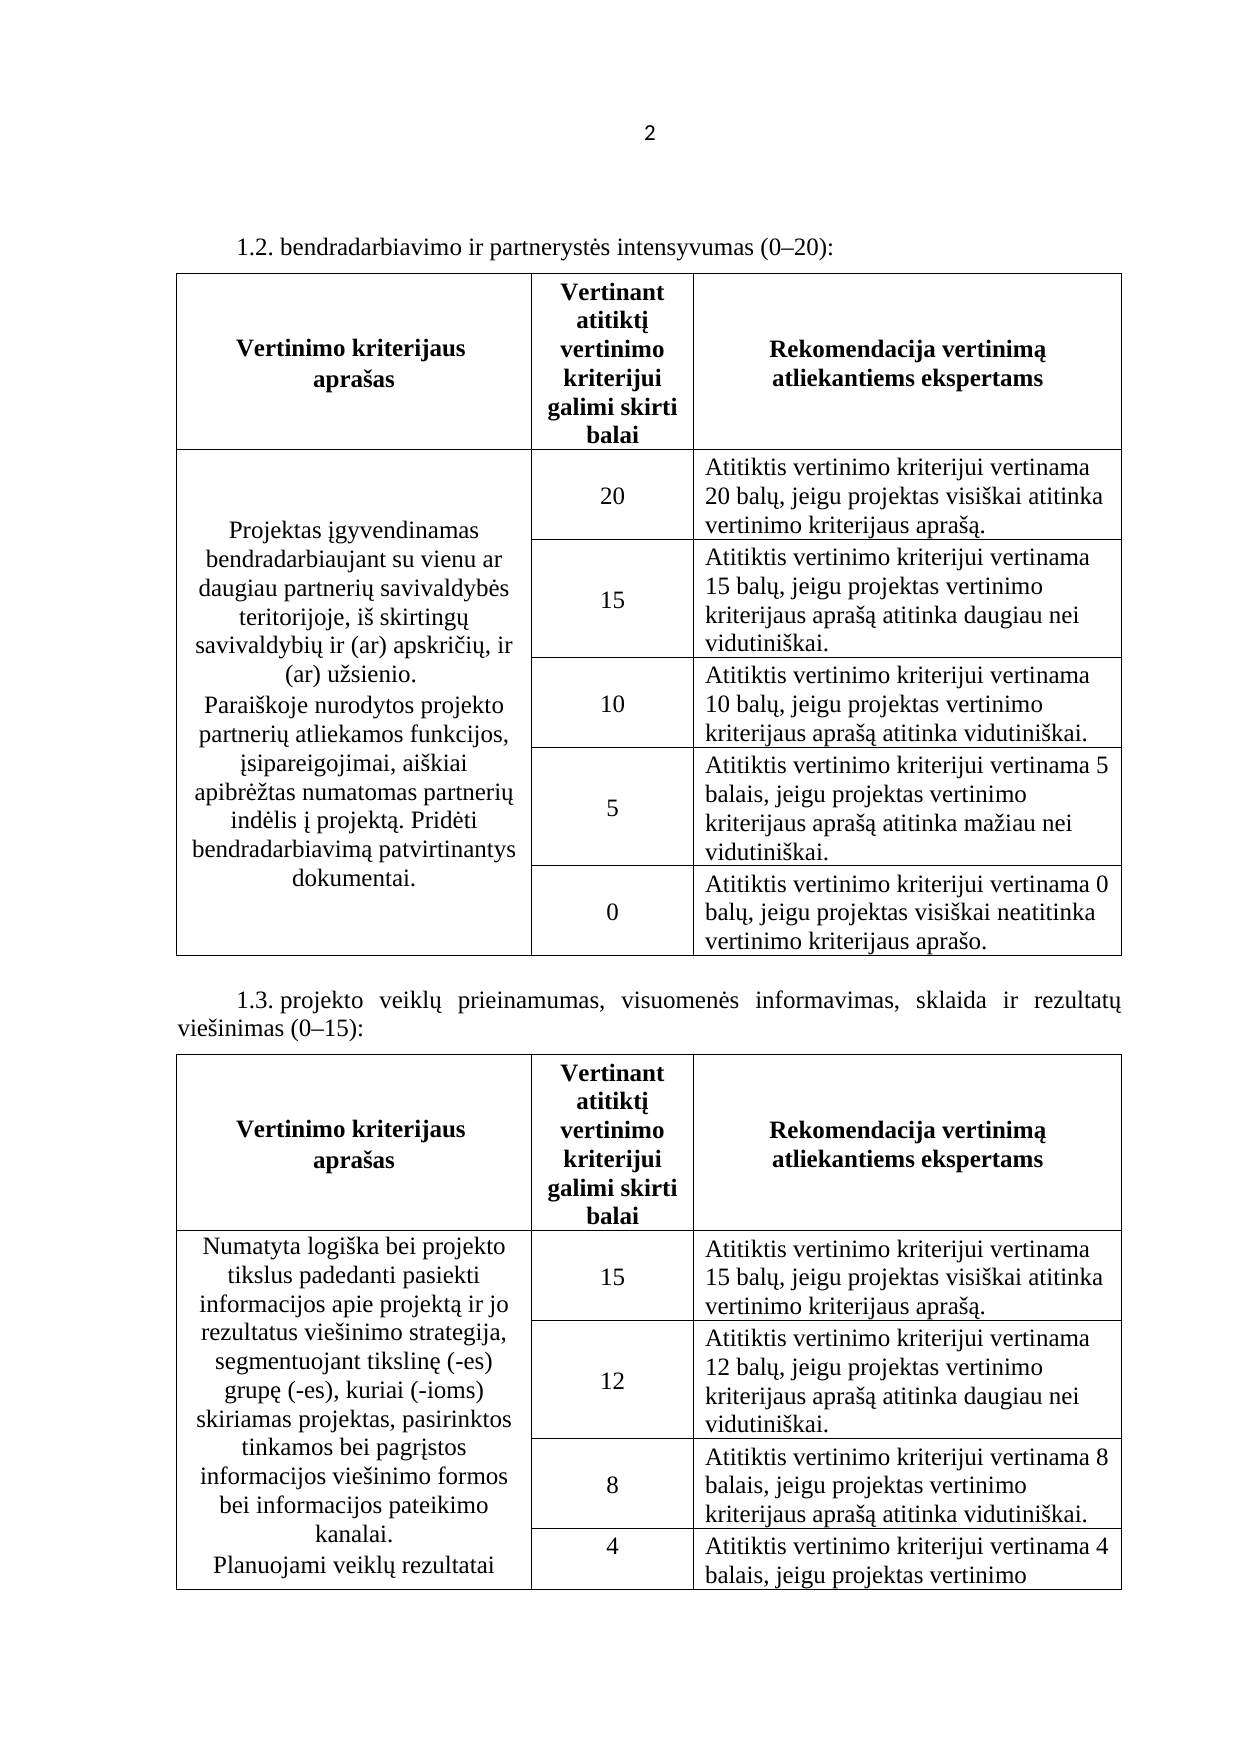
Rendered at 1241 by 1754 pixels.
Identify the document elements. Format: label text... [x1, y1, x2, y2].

table_cell 10 [532, 658, 693, 747]
table_cell 20 [532, 450, 693, 539]
table_header Vertinimo kriterijaus aprašas [177, 274, 531, 449]
table_header Rekomendacija vertinimą atliekantiems ekspertams [694, 1055, 1121, 1230]
table_header Vertinimo kriterijaus aprašas [177, 1055, 531, 1230]
table_cell 0 [532, 866, 693, 955]
table_cell 4 [532, 1529, 693, 1589]
table_cell 12 [532, 1321, 693, 1438]
table_cell Atitiktis vertinimo kriterijui vertinama 4 balais, jeigu projektas vertinimo [694, 1529, 1121, 1589]
text 1.3. projekto veiklų prieinamumas, visuomenės informavimas, sklaida ir rezultatų viešinimas (0–15): [177, 985, 1122, 1042]
table_header Rekomendacija vertinimą atliekantiems ekspertams [694, 274, 1121, 449]
table_cell 15 [532, 1231, 693, 1320]
text 1.2. bendradarbiavimo ir partnerystės intensyvumas (0–20): [177, 232, 1122, 261]
table_cell Atitiktis vertinimo kriterijui vertinama 8 balais, jeigu projektas vertinimo kriterijaus aprašą atitinka vidutiniškai. [694, 1439, 1121, 1528]
table_cell 15 [532, 540, 693, 657]
table_cell 8 [532, 1439, 693, 1528]
table_header Vertinant atitiktį vertinimo kriterijui galimi skirti balai [532, 1055, 693, 1230]
table_header Vertinant atitiktį vertinimo kriterijui galimi skirti balai [532, 274, 693, 449]
table_cell Atitiktis vertinimo kriterijui vertinama 12 balų, jeigu projektas vertinimo kriterijaus aprašą atitinka daugiau nei vidutiniškai. [694, 1321, 1121, 1438]
table_cell Atitiktis vertinimo kriterijui vertinama 10 balų, jeigu projektas vertinimo kriterijaus aprašą atitinka vidutiniškai. [694, 658, 1121, 747]
table_cell Projektas įgyvendinamas bendradarbiaujant su vienu ar daugiau partnerių savivaldybės teritorijoje, iš skirtingų savivaldybių ir (ar) apskričių, ir (ar) užsienio. Paraiškoje nurodytos projekto partnerių atliekamos funkcijos, įsipareigojimai, aiškiai apibrėžtas numatomas partnerių indėlis į projektą. Pridėti bendradarbiavimą patvirtinantys dokumentai. [177, 450, 531, 955]
table_cell Atitiktis vertinimo kriterijui vertinama 5 balais, jeigu projektas vertinimo kriterijaus aprašą atitinka mažiau nei vidutiniškai. [694, 748, 1121, 865]
table_cell Atitiktis vertinimo kriterijui vertinama 20 balų, jeigu projektas visiškai atitinka vertinimo kriterijaus aprašą. [694, 450, 1121, 539]
table_cell 5 [532, 748, 693, 865]
table_cell Atitiktis vertinimo kriterijui vertinama 15 balų, jeigu projektas visiškai atitinka vertinimo kriterijaus aprašą. [694, 1231, 1121, 1320]
table_cell Numatyta logiška bei projekto tikslus padedanti pasiekti informacijos apie projektą ir jo rezultatus viešinimo strategija, segmentuojant tikslinę (-es) grupę (-es), kuriai (-ioms) skiriamas projektas, pasirinktos tinkamos bei pagrįstos informacijos viešinimo formos bei informacijos pateikimo kanalai. Planuojami veiklų rezultatai pristatyti aiškiai, detaliai, suprantamai bei yra įgyvendinami. Užtikrinamas projekto prieinamumas ir sklaida. [177, 1231, 531, 1589]
table_cell Atitiktis vertinimo kriterijui vertinama 15 balų, jeigu projektas vertinimo kriterijaus aprašą atitinka daugiau nei vidutiniškai. [694, 540, 1121, 657]
table_cell Atitiktis vertinimo kriterijui vertinama 0 balų, jeigu projektas visiškai neatitinka vertinimo kriterijaus aprašo. [694, 866, 1121, 955]
